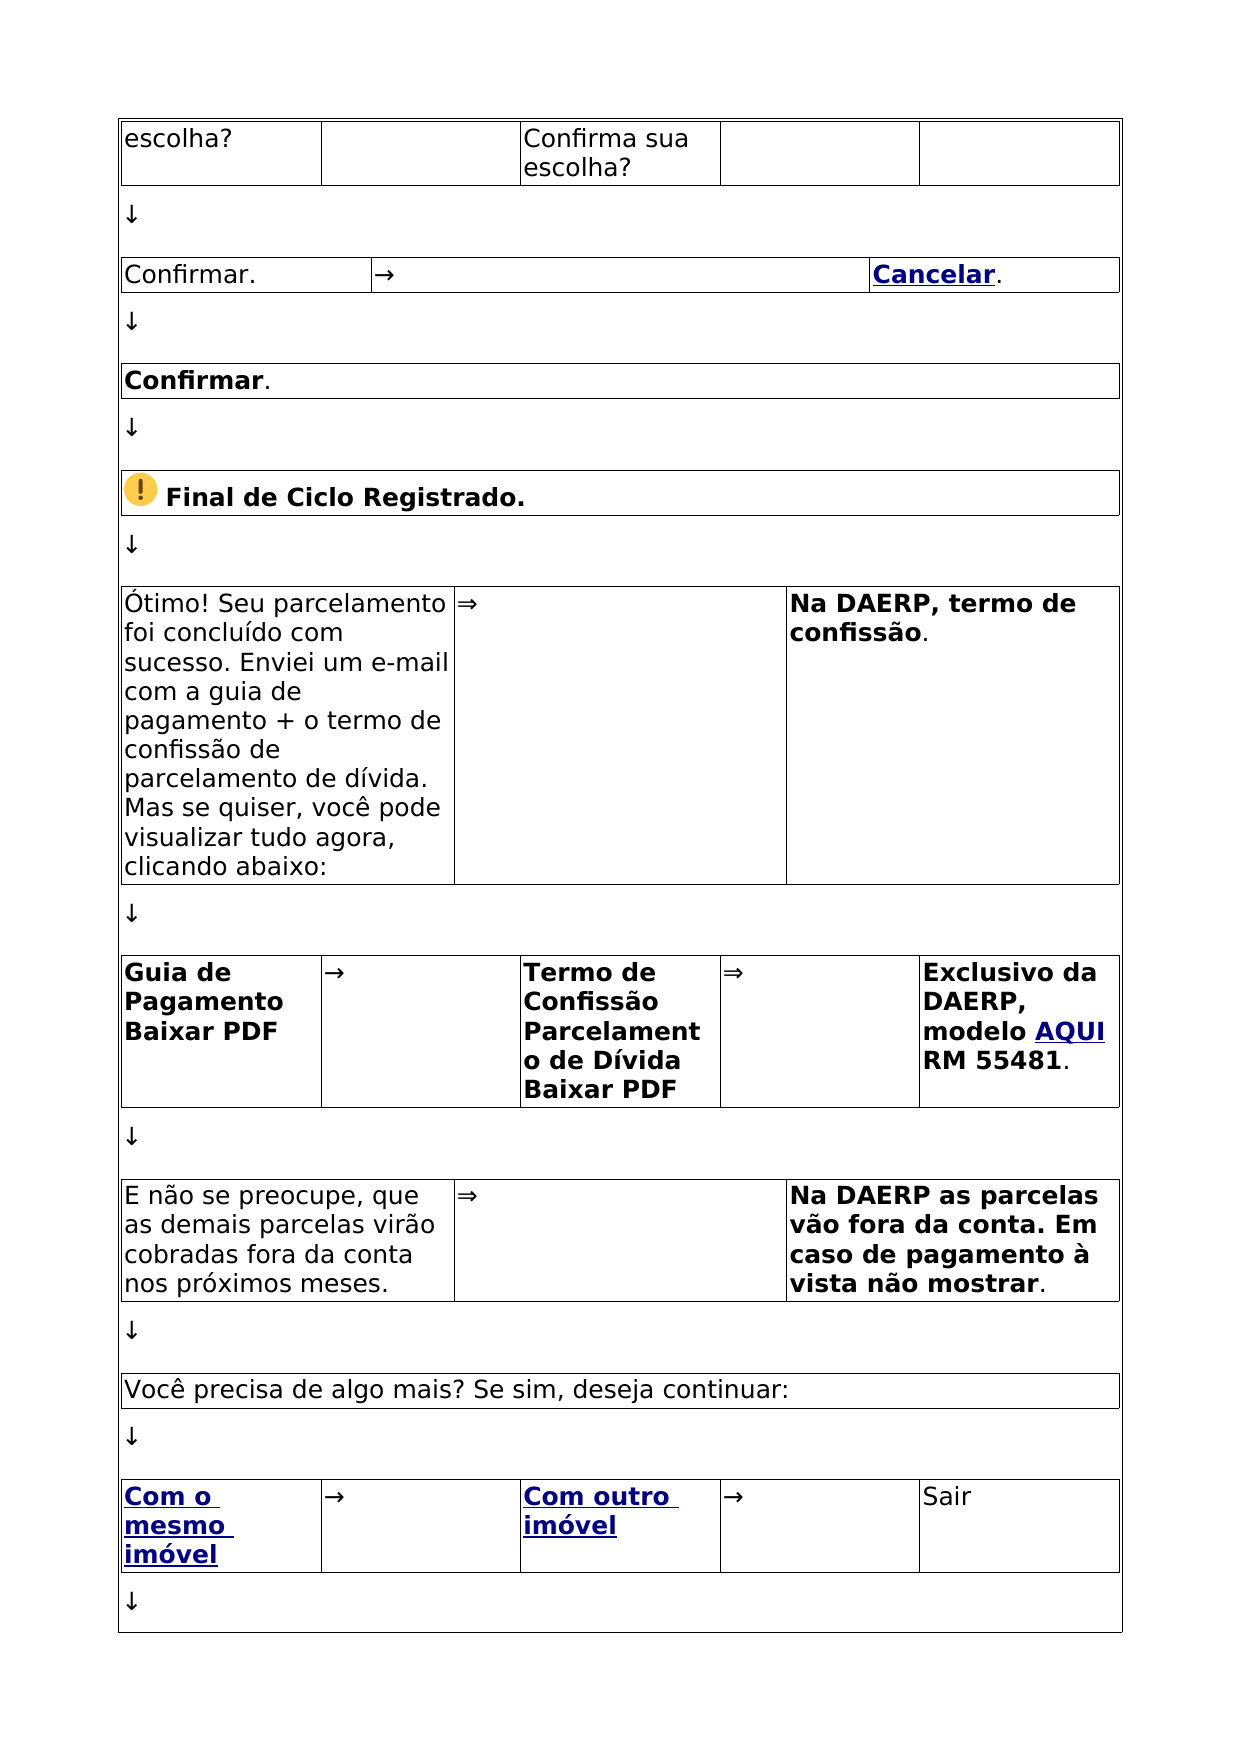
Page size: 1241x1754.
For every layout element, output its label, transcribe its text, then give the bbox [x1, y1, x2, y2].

table_header → [322, 956, 520, 1107]
table_header Confirma sua escolha? [521, 122, 720, 185]
table_header → [721, 1480, 919, 1572]
table_header Na DAERP, termo de confissão. [787, 587, 1119, 884]
table_header escolha? [122, 122, 321, 185]
table_header Exclusivo da DAERP, modelo AQUI RM 55481. [920, 956, 1119, 1107]
table_header E não se preocupe, que as demais parcelas virão cobradas fora da conta nos próximos meses. [122, 1180, 454, 1301]
table_header Cancelar. [870, 258, 1119, 292]
table_header Confirmar. [122, 364, 1119, 398]
table_header Sair [920, 1480, 1119, 1572]
table_header ⇒ [721, 956, 919, 1107]
table_header [322, 122, 520, 185]
table_header [920, 122, 1119, 185]
table_header ↓ ↓ ↓ ↓ ↓ ↓ ↓ ↓ ↓ [119, 119, 1122, 1632]
table_header Final de Ciclo Registrado. [122, 471, 1119, 515]
table_header Com o mesmo imóvel [122, 1480, 321, 1572]
table_header [721, 122, 919, 185]
table_header ⇒ [455, 587, 786, 884]
table_header ⇒ [455, 1180, 786, 1301]
table_header Termo de Confissão Parcelamento de Dívida Baixar PDF [521, 956, 720, 1107]
table_header Na DAERP as parcelas vão fora da conta. Em caso de pagamento à vista não mostrar. [787, 1180, 1119, 1301]
table_header → [322, 1480, 520, 1572]
table_header → [372, 258, 869, 292]
table_header Com outro imóvel [521, 1480, 720, 1572]
table_header Ótimo! Seu parcelamento foi concluído com sucesso. Enviei um e-mail com a guia de pagamento + o termo de confissão de parcelamento de dívida. Mas se quiser, você pode visualizar tudo agora, clicando abaixo: [122, 587, 454, 884]
table_header Guia de Pagamento Baixar PDF [122, 956, 321, 1107]
table_header Confirmar. [122, 258, 371, 292]
table_header Você precisa de algo mais? Se sim, deseja continuar: [122, 1374, 1119, 1407]
